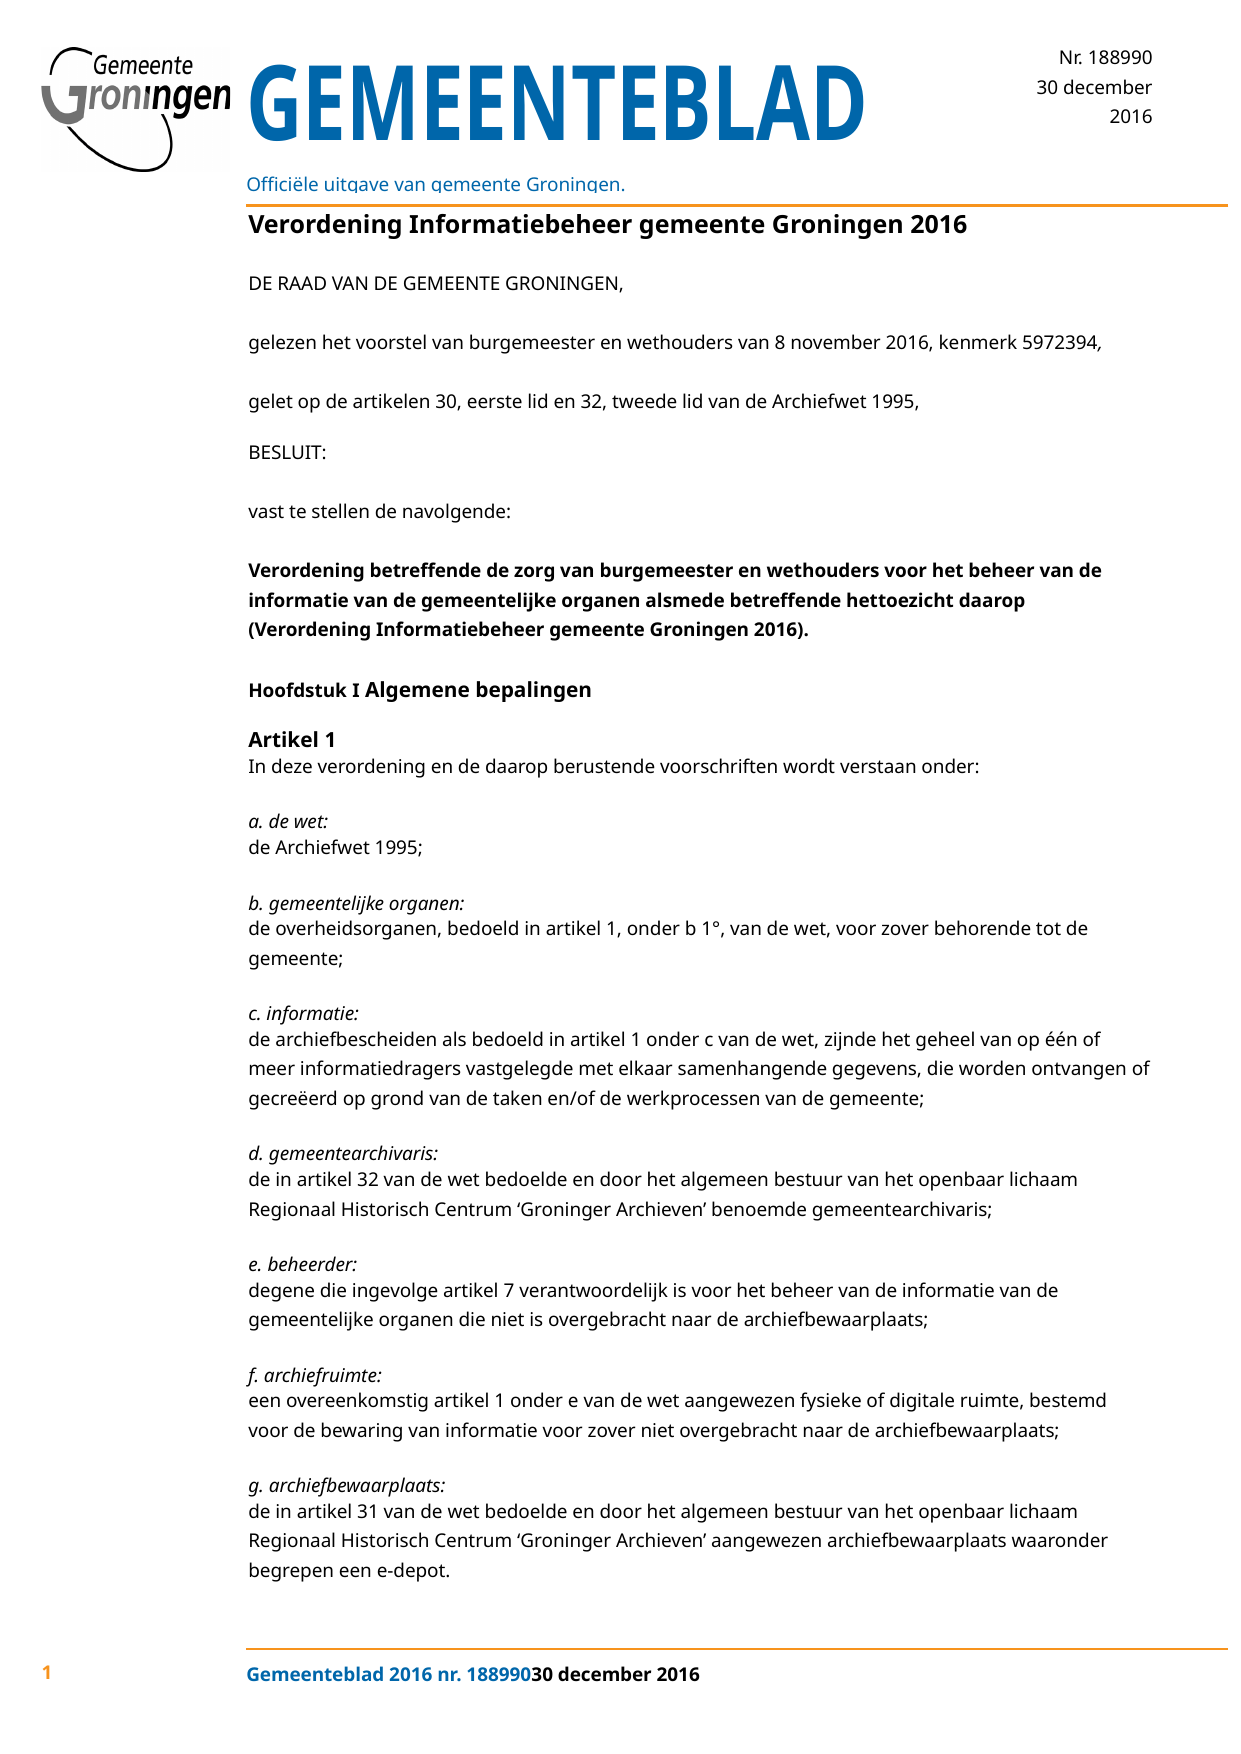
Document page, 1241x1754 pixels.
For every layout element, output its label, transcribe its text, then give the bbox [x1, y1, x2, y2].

text de in artikel 31 van de wet bedoelde en door het algemeen bestuur van het openbaar lichaam Regionaal Historisch Centrum ‘Groninger Archieven’ aangewezen archiefbewaarplaats waaronder begrepen een e-depot. [248, 1498, 1152, 1583]
text g. archiefbewaarplaats: [248, 1472, 1152, 1498]
picture [41, 47, 231, 172]
text Verordening betreffende de zorg van burgemeester en wethouders voor het beheer van de informatie van de gemeentelijke organen alsmede betreffende hettoezicht daarop (Verordening Informatiebeheer gemeente Groningen 2016). [248, 557, 1152, 642]
text vast te stellen de navolgende: [248, 498, 1152, 524]
text b. gemeentelijke organen: [248, 890, 1152, 915]
text f. archiefruimte: [248, 1362, 1152, 1387]
text DE RAAD VAN DE GEMEENTE GRONINGEN, [248, 270, 1152, 296]
text In deze verordening en de daarop berustende voorschriften wordt verstaan onder: [248, 753, 1152, 779]
text Verordening Informatiebeheer gemeente Groningen 2016 [248, 207, 1152, 241]
text degene die ingevolge artikel 7 verantwoordelijk is voor het beheer van de informatie van de gemeentelijke organen die niet is overgebracht naar de archiefbewaarplaats; [248, 1277, 1152, 1332]
text gelezen het voorstel van burgemeester en wethouders van 8 november 2016, kenmerk 5972394, [248, 329, 1152, 355]
text e. beheerder: [248, 1251, 1152, 1277]
text Artikel 1 [248, 725, 1152, 753]
text a. de wet: [248, 809, 1152, 834]
text gelet op de artikelen 30, eerste lid en 32, tweede lid van de Archiefwet 1995, [248, 389, 1152, 414]
text Hoofdstuk I Algemene bepalingen [248, 676, 1152, 704]
text de overheidsorganen, bedoeld in artikel 1, onder b 1°, van de wet, voor zover behorende tot de gemeente; [248, 915, 1152, 971]
text BESLUIT: [248, 439, 1152, 465]
text d. gemeentearchivaris: [248, 1141, 1152, 1166]
text een overeenkomstig artikel 1 onder e van de wet aangewezen fysieke of digitale ruimte, bestemd voor de bewaring van informatie voor zover niet overgebracht naar de archiefbewaarplaats; [248, 1387, 1152, 1443]
text de in artikel 32 van de wet bedoelde en door het algemeen bestuur van het openbaar lichaam Regionaal Historisch Centrum ‘Groninger Archieven’ benoemde gemeentearchivaris; [248, 1166, 1152, 1222]
text de archiefbescheiden als bedoeld in artikel 1 onder c van de wet, zijnde het geheel van op één of meer informatiedragers vastgelegde met elkaar samenhangende gegevens, die worden ontvangen of gecreëerd op grond van de taken en/of de werkprocessen van de gemeente; [248, 1026, 1152, 1111]
text c. informatie: [248, 1000, 1152, 1026]
text de Archiefwet 1995; [248, 834, 1152, 860]
